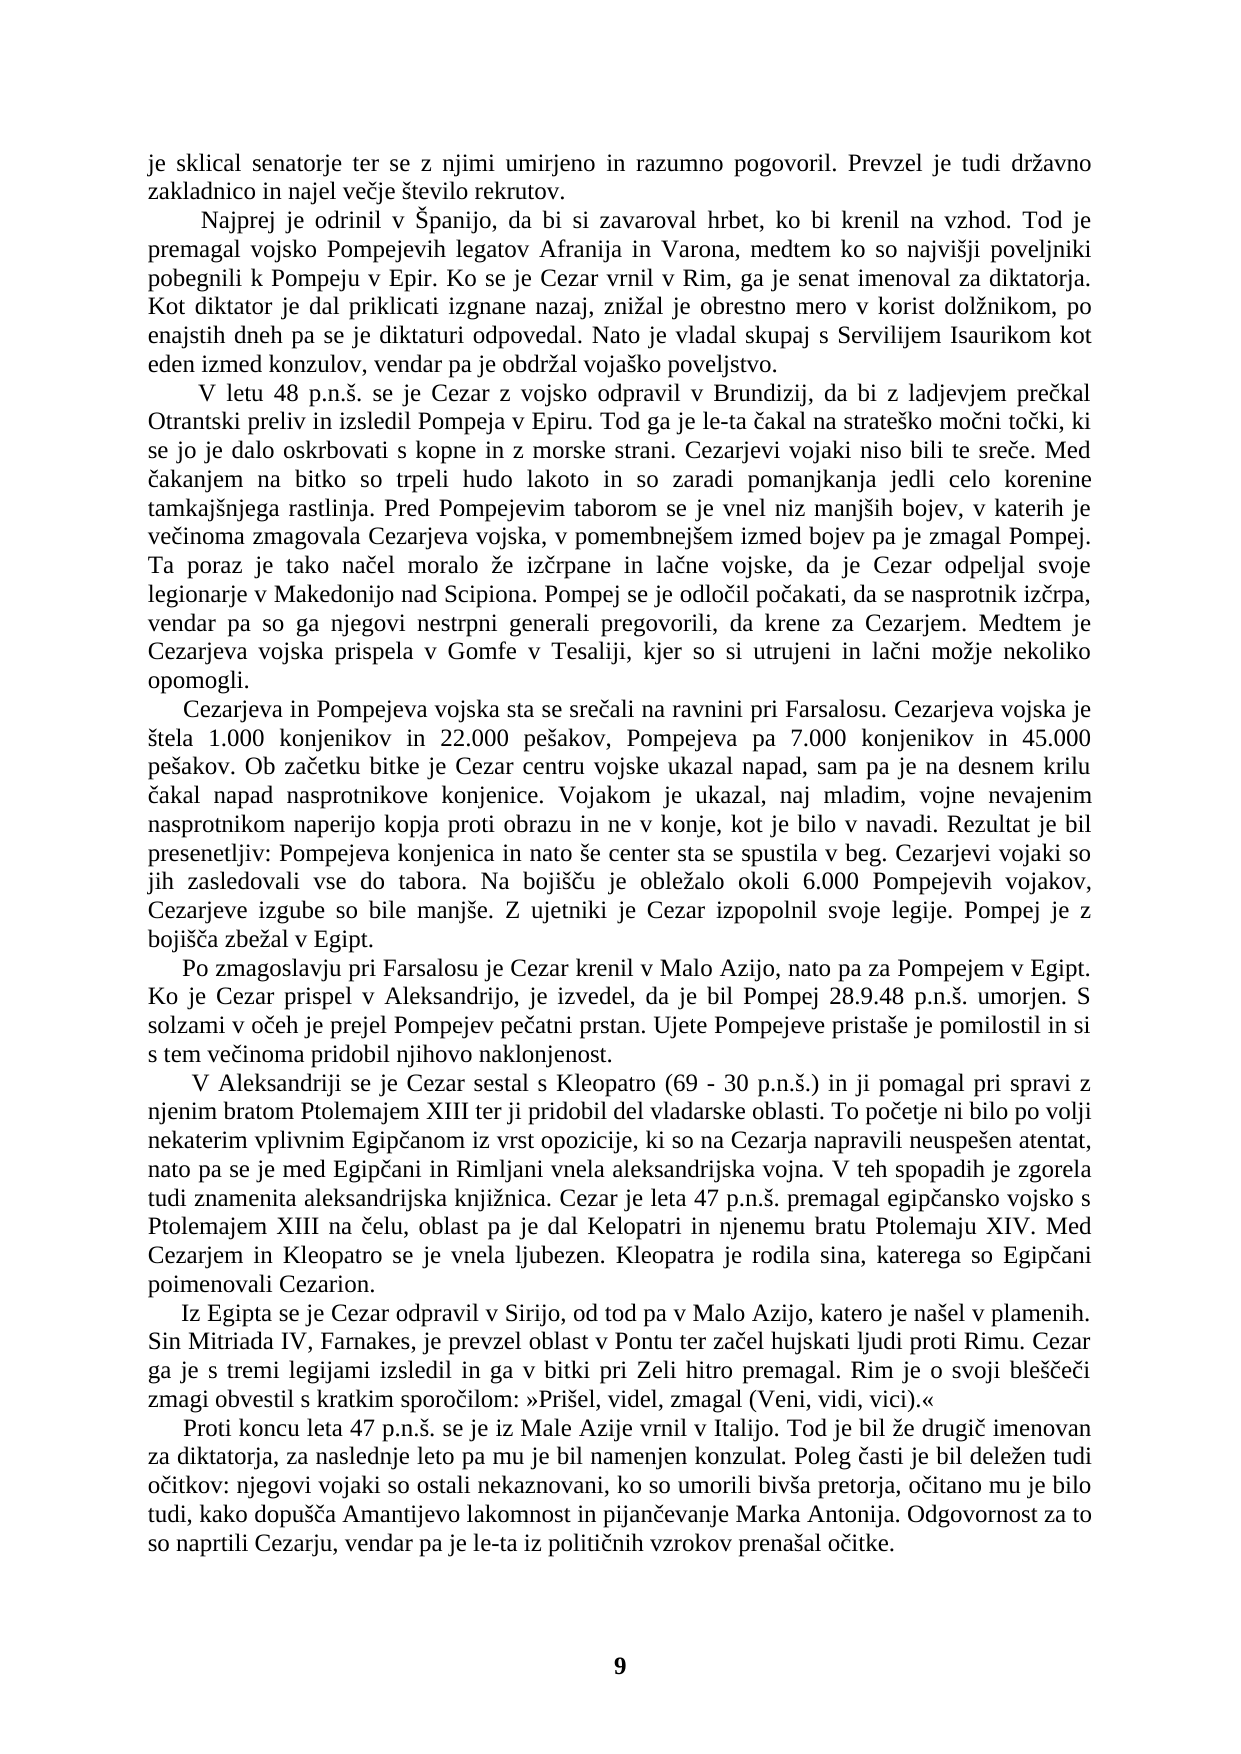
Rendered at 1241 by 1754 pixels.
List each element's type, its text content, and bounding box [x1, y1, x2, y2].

text je sklical senatorje ter se z njimi umirjeno in razumno pogovoril. Prevzel je tudi državno zakladnico in najel večje število rekrutov. [148, 148, 1093, 205]
text Cezarjeva in Pompejeva vojska sta se srečali na ravnini pri Farsalosu. Cezarjeva vojska je štela 1.000 konjenikov in 22.000 pešakov, Pompejeva pa 7.000 konjenikov in 45.000 pešakov. Ob začetku bitke je Cezar centru vojske ukazal napad, sam pa je na desnem krilu čakal napad nasprotnikove konjenice. Vojakom je ukazal, naj mladim, vojne nevajenim nasprotnikom naperijo kopja proti obrazu in ne v konje, kot je bilo v navadi. Rezultat je bil presenetljiv: Pompejeva konjenica in nato še center sta se spustila v beg. Cezarjevi vojaki so jih zasledovali vse do tabora. Na bojišču je obležalo okoli 6.000 Pompejevih vojakov, Cezarjeve izgube so bile manjše. Z ujetniki je Cezar izpopolnil svoje legije. Pompej je z bojišča zbežal v Egipt. [148, 694, 1093, 953]
text Iz Egipta se je Cezar odpravil v Sirijo, od tod pa v Malo Azijo, katero je našel v plamenih. Sin Mitriada IV, Farnakes, je prevzel oblast v Pontu ter začel hujskati ljudi proti Rimu. Cezar ga je s tremi legijami izsledil in ga v bitki pri Zeli hitro premagal. Rim je o svoji bleščeči zmagi obvestil s kratkim sporočilom: »Prišel, videl, zmagal (Veni, vidi, vici).« [148, 1298, 1093, 1413]
text Po zmagoslavju pri Farsalosu je Cezar krenil v Malo Azijo, nato pa za Pompejem v Egipt. Ko je Cezar prispel v Aleksandrijo, je izvedel, da je bil Pompej 28.9.48 p.n.š. umorjen. S solzami v očeh je prejel Pompejev pečatni prstan. Ujete Pompejeve pristaše je pomilostil in si s tem večinoma pridobil njihovo naklonjenost. [148, 953, 1093, 1068]
text Najprej je odrinil v Španijo, da bi si zavaroval hrbet, ko bi krenil na vzhod. Tod je premagal vojsko Pompejevih legatov Afranija in Varona, medtem ko so najvišji poveljniki pobegnili k Pompeju v Epir. Ko se je Cezar vrnil v Rim, ga je senat imenoval za diktatorja. Kot diktator je dal priklicati izgnane nazaj, znižal je obrestno mero v korist dolžnikom, po enajstih dneh pa se je diktaturi odpovedal. Nato je vladal skupaj s Servilijem Isaurikom kot eden izmed konzulov, vendar pa je obdržal vojaško poveljstvo. [148, 205, 1093, 378]
text V letu 48 p.n.š. se je Cezar z vojsko odpravil v Brundizij, da bi z ladjevjem prečkal Otrantski preliv in izsledil Pompeja v Epiru. Tod ga je le-ta čakal na strateško močni točki, ki se jo je dalo oskrbovati s kopne in z morske strani. Cezarjevi vojaki niso bili te sreče. Med čakanjem na bitko so trpeli hudo lakoto in so zaradi pomanjkanja jedli celo korenine tamkajšnjega rastlinja. Pred Pompejevim taborom se je vnel niz manjših bojev, v katerih je večinoma zmagovala Cezarjeva vojska, v pomembnejšem izmed bojev pa je zmagal Pompej. Ta poraz je tako načel moralo že izčrpane in lačne vojske, da je Cezar odpeljal svoje legionarje v Makedonijo nad Scipiona. Pompej se je odločil počakati, da se nasprotnik izčrpa, vendar pa so ga njegovi nestrpni generali pregovorili, da krene za Cezarjem. Medtem je Cezarjeva vojska prispela v Gomfe v Tesaliji, kjer so si utrujeni in lačni možje nekoliko opomogli. [148, 378, 1093, 694]
text Proti koncu leta 47 p.n.š. se je iz Male Azije vrnil v Italijo. Tod je bil že drugič imenovan za diktatorja, za naslednje leto pa mu je bil namenjen konzulat. Poleg časti je bil deležen tudi očitkov: njegovi vojaki so ostali nekaznovani, ko so umorili bivša pretorja, očitano mu je bilo tudi, kako dopušča Amantijevo lakomnost in pijančevanje Marka Antonija. Odgovornost za to so naprtili Cezarju, vendar pa je le-ta iz političnih vzrokov prenašal očitke. [148, 1413, 1093, 1556]
text V Aleksandriji se je Cezar sestal s Kleopatro (69 - 30 p.n.š.) in ji pomagal pri spravi z njenim bratom Ptolemajem XIII ter ji pridobil del vladarske oblasti. To početje ni bilo po volji nekaterim vplivnim Egipčanom iz vrst opozicije, ki so na Cezarja napravili neuspešen atentat, nato pa se je med Egipčani in Rimljani vnela aleksandrijska vojna. V teh spopadih je zgorela tudi znamenita aleksandrijska knjižnica. Cezar je leta 47 p.n.š. premagal egipčansko vojsko s Ptolemajem XIII na čelu, oblast pa je dal Kelopatri in njenemu bratu Ptolemaju XIV. Med Cezarjem in Kleopatro se je vnela ljubezen. Kleopatra je rodila sina, katerega so Egipčani poimenovali Cezarion. [148, 1068, 1093, 1298]
